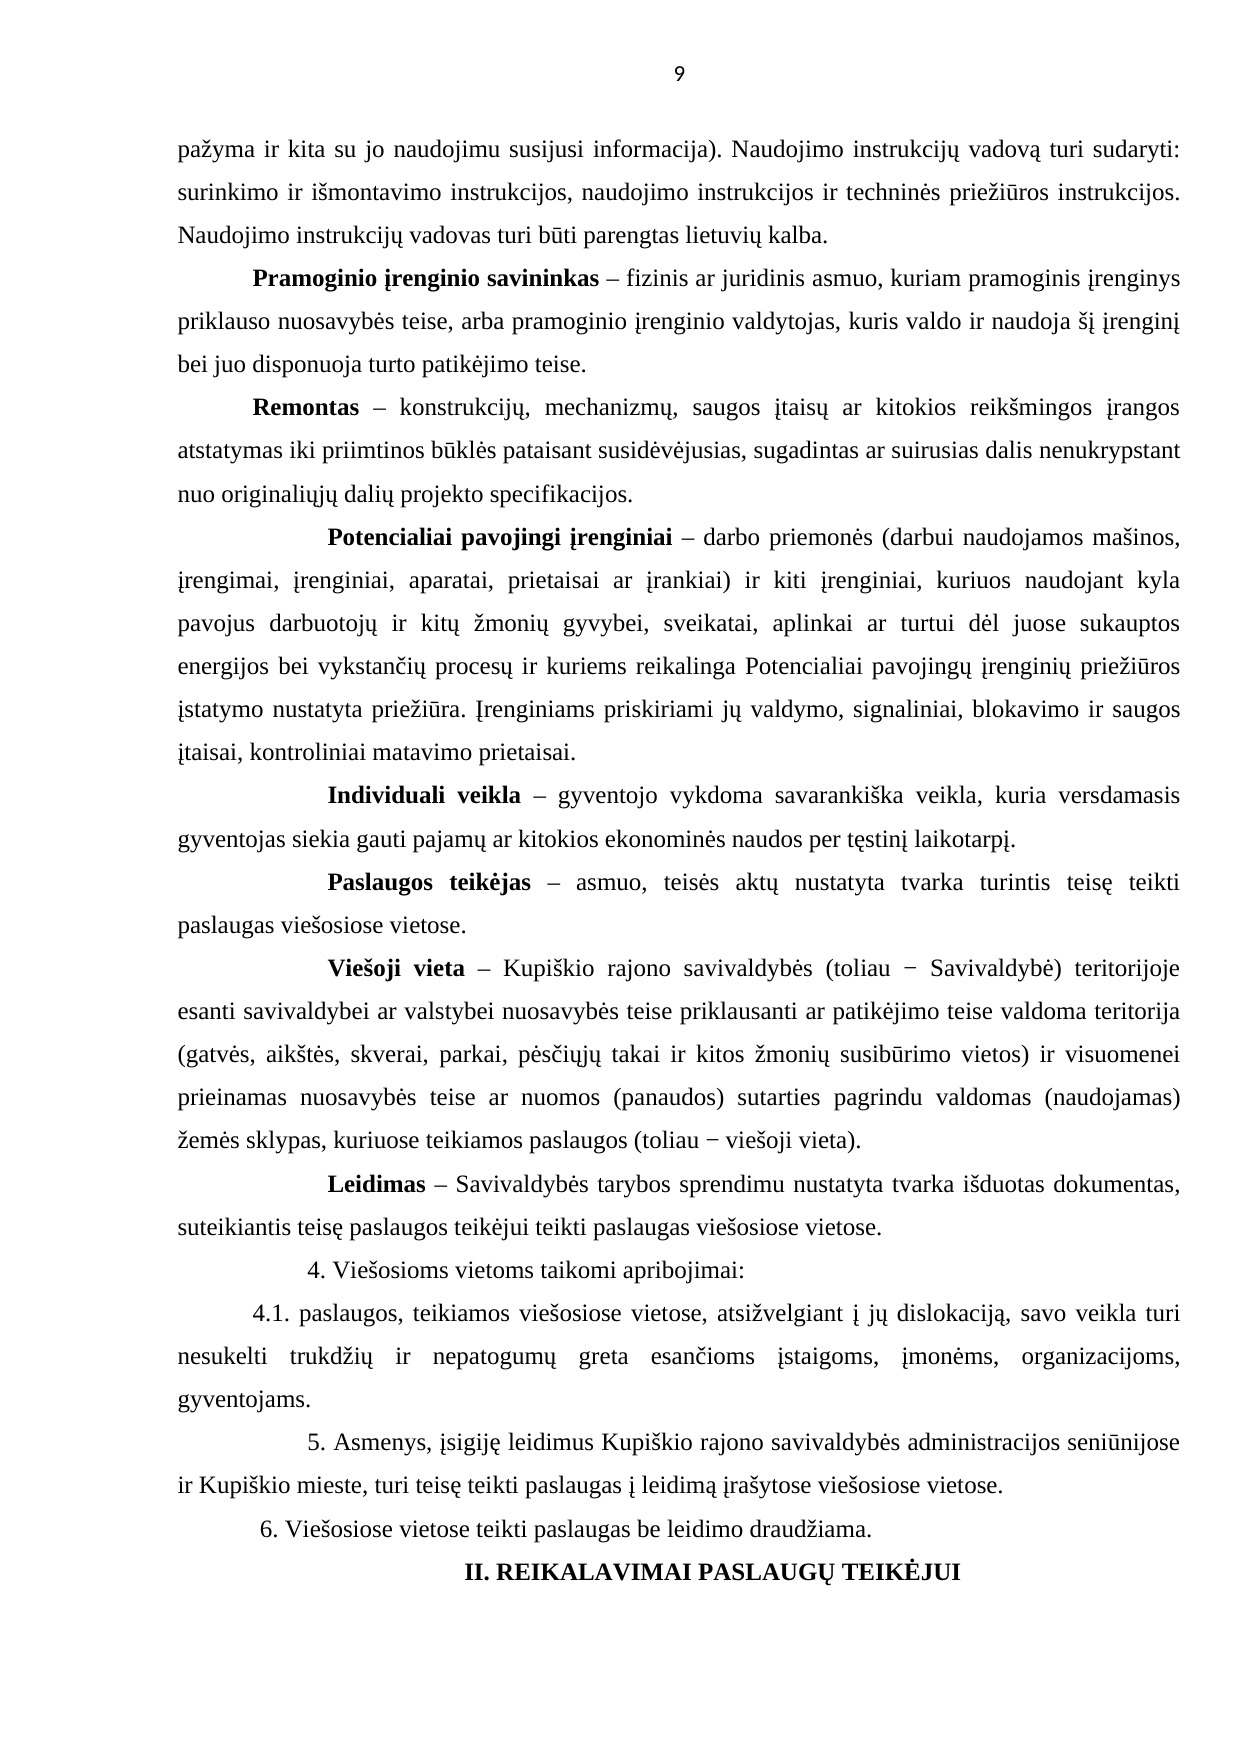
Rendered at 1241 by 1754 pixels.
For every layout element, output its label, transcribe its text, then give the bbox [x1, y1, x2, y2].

text Individuali veikla – gyventojo vykdoma savarankiška veikla, kuria versdamasis gyventojas siekia gauti pajamų ar kitokios ekonominės naudos per tęstinį laikotarpį. [177, 781, 1181, 852]
text Viešoji vieta – Kupiškio rajono savivaldybės (toliau − Savivaldybė) teritorijoje esanti savivaldybei ar valstybei nuosavybės teise priklausanti ar patikėjimo teise valdoma teritorija (gatvės, aikštės, skverai, parkai, pėsčiųjų takai ir kitos žmonių susibūrimo vietos) ir visuomenei prieinamas nuosavybės teise ar nuomos (panaudos) sutarties pagrindu valdomas (naudojamas) žemės sklypas, kuriuose teikiamos paslaugos (toliau − viešoji vieta). [177, 953, 1181, 1154]
text Paslaugos teikėjas – asmuo, teisės aktų nustatyta tvarka turintis teisę teikti paslaugas viešosiose vietose. [177, 867, 1181, 939]
text 6. Viešosiose vietose teikti paslaugas be leidimo draudžiama. [177, 1514, 1181, 1542]
text Pramoginio įrenginio savininkas – fizinis ar juridinis asmuo, kuriam pramoginis įrenginys priklauso nuosavybės teise, arba pramoginio įrenginio valdytojas, kuris valdo ir naudoja šį įrenginį bei juo disponuoja turto patikėjimo teise. [177, 263, 1181, 378]
text 4.1. paslaugos, teikiamos viešosiose vietose, atsižvelgiant į jų dislokaciją, savo veikla turi nesukelti trukdžių ir nepatogumų greta esančioms įstaigoms, įmonėms, organizacijoms, gyventojams. [177, 1298, 1181, 1413]
text Potencialiai pavojingi įrenginiai – darbo priemonės (darbui naudojamos mašinos, įrengimai, įrenginiai, aparatai, prietaisai ar įrankiai) ir kiti įrenginiai, kuriuos naudojant kyla pavojus darbuotojų ir kitų žmonių gyvybei, sveikatai, aplinkai ar turtui dėl juose sukauptos energijos bei vykstančių procesų ir kuriems reikalinga Potencialiai pavojingų įrenginių priežiūros įstatymo nustatyta priežiūra. Įrenginiams priskiriami jų valdymo, signaliniai, blokavimo ir saugos įtaisai, kontroliniai matavimo prietaisai. [177, 522, 1181, 766]
text Remontas – konstrukcijų, mechanizmų, saugos įtaisų ar kitokios reikšmingos įrangos atstatymas iki priimtinos būklės pataisant susidėvėjusias, sugadintas ar suirusias dalis nenukrypstant nuo originaliųjų dalių projekto specifikacijos. [177, 392, 1181, 507]
text pažyma ir kita su jo naudojimu susijusi informacija). Naudojimo instrukcijų vadovą turi sudaryti: surinkimo ir išmontavimo instrukcijos, naudojimo instrukcijos ir techninės priežiūros instrukcijos. Naudojimo instrukcijų vadovas turi būti parengtas lietuvių kalba. [177, 134, 1181, 249]
text 5. Asmenys, įsigiję leidimus Kupiškio rajono savivaldybės administracijos seniūnijose ir Kupiškio mieste, turi teisę teikti paslaugas į leidimą įrašytose viešosiose vietose. [177, 1427, 1181, 1499]
text Leidimas – Savivaldybės tarybos sprendimu nustatyta tvarka išduotas dokumentas, suteikiantis teisę paslaugos teikėjui teikti paslaugas viešosiose vietose. [177, 1169, 1181, 1241]
text II. REIKALAVIMAI PASLAUGŲ TEIKĖJUI [464, 1557, 1181, 1586]
text 4. Viešosioms vietoms taikomi apribojimai: [177, 1255, 1181, 1284]
